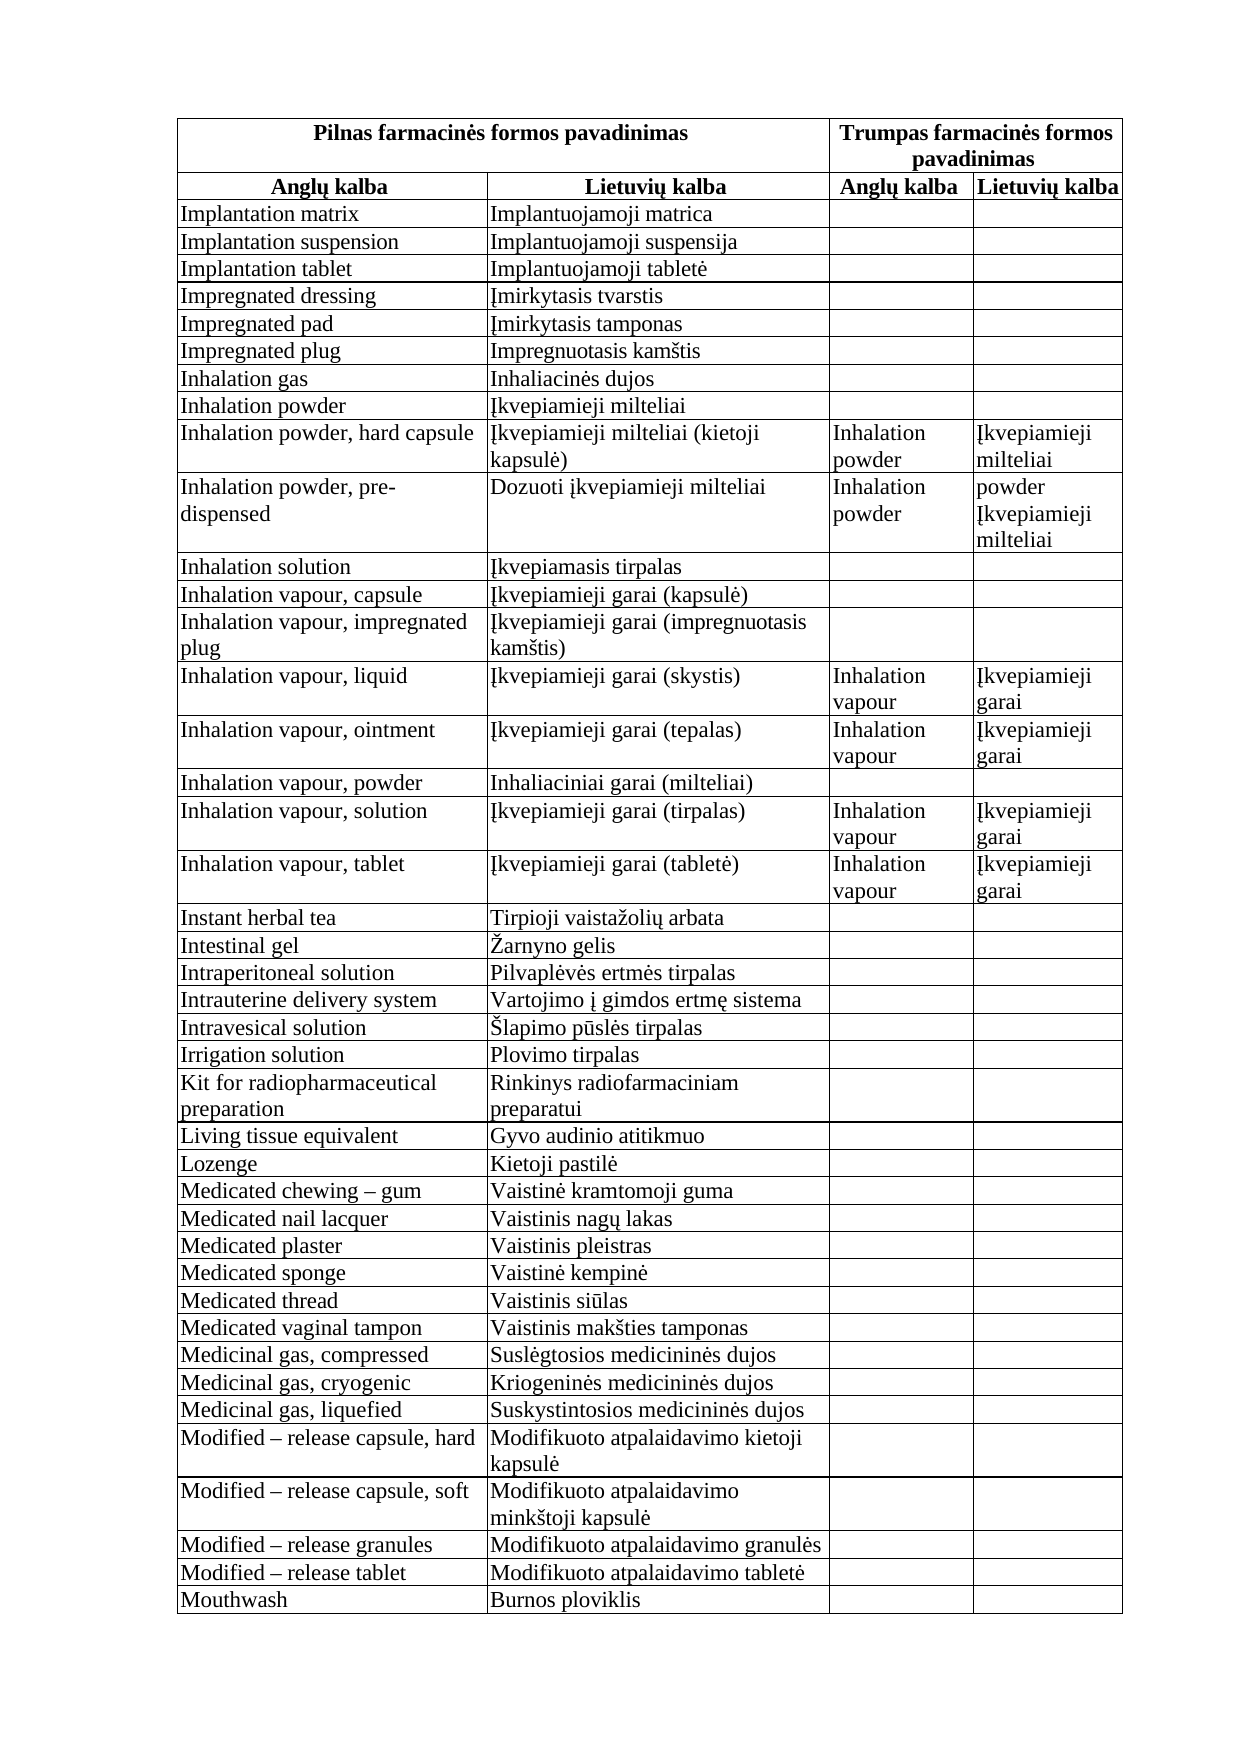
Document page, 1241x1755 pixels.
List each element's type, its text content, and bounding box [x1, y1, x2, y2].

table_cell [830, 255, 973, 281]
table_cell [974, 310, 1122, 336]
table_cell Modified – release capsule, hard [178, 1424, 487, 1476]
table_cell Įkvepiamasis tirpalas [488, 553, 829, 580]
table_header Trumpas farmacinės formos pavadinimas [830, 119, 1122, 172]
table_cell Suskystintosios medicininės dujos [488, 1396, 829, 1423]
table_cell Lietuvių kalba [488, 173, 829, 199]
table_cell Inhalation vapour [830, 716, 973, 768]
table_cell [974, 1014, 1122, 1040]
table_cell [974, 200, 1122, 227]
table_cell [974, 1259, 1122, 1286]
table_cell Žarnyno gelis [488, 932, 829, 958]
table_cell Implantuojamoji matrica [488, 200, 829, 227]
table_cell [974, 1342, 1122, 1368]
table_cell Įkvepiamieji milteliai (kietoji kapsulė) [488, 420, 829, 472]
table_cell [974, 392, 1122, 418]
table_cell Įkvepiamieji garai [974, 851, 1122, 903]
table_cell Lietuvių kalba [974, 173, 1122, 199]
table_cell Vaistinė kramtomoji guma [488, 1177, 829, 1203]
table_cell [830, 1369, 973, 1395]
table_cell Inhalation powder, hard capsule [178, 420, 487, 472]
table_cell Įkvepiamieji garai (tepalas) [488, 716, 829, 768]
table_cell [974, 1123, 1122, 1149]
table_cell Medicated chewing – gum [178, 1177, 487, 1203]
table_cell powder Įkvepiamieji milteliai [974, 473, 1122, 552]
table_cell [830, 365, 973, 391]
table_cell [974, 1287, 1122, 1313]
table_cell Įkvepiamieji garai (tirpalas) [488, 797, 829, 849]
table_cell Modifikuoto atpalaidavimo kietoji kapsulė [488, 1424, 829, 1476]
table_cell Rinkinys radiofarmaciniam preparatui [488, 1069, 829, 1121]
table_cell [974, 228, 1122, 254]
table_cell Įkvepiamieji garai (tabletė) [488, 851, 829, 903]
table_cell Kit for radiopharmaceutical preparation [178, 1069, 487, 1121]
table_cell Living tissue equivalent [178, 1123, 487, 1149]
table_cell Medicated thread [178, 1287, 487, 1313]
table_cell Modifikuoto atpalaidavimo tabletė [488, 1559, 829, 1585]
table_cell Inhalation vapour, solution [178, 797, 487, 849]
table_cell Impregnated pad [178, 310, 487, 336]
table_cell Plovimo tirpalas [488, 1041, 829, 1068]
table_cell [830, 1259, 973, 1286]
table_cell Inhalation vapour, tablet [178, 851, 487, 903]
table_cell [830, 904, 973, 931]
table_cell [830, 310, 973, 336]
table_cell Medicated sponge [178, 1259, 487, 1286]
table_cell Anglų kalba [830, 173, 973, 199]
table_cell [830, 1150, 973, 1176]
table_cell Inhaliacinės dujos [488, 365, 829, 391]
table_cell Intrauterine delivery system [178, 986, 487, 1013]
table_cell [830, 283, 973, 309]
table_cell Inhalation vapour, ointment [178, 716, 487, 768]
table_cell Įkvepiamieji garai [974, 716, 1122, 768]
table_cell [974, 1531, 1122, 1558]
table_cell [830, 1014, 973, 1040]
table_cell Dozuoti įkvepiamieji milteliai [488, 473, 829, 552]
table_cell Medicinal gas, liquefied [178, 1396, 487, 1423]
table_cell [830, 1342, 973, 1368]
table_cell Implantation suspension [178, 228, 487, 254]
table_cell Inhalation vapour [830, 797, 973, 849]
table_cell Modifikuoto atpalaidavimo granulės [488, 1531, 829, 1558]
table_cell [974, 932, 1122, 958]
table_cell Medicated nail lacquer [178, 1205, 487, 1231]
table_cell [830, 932, 973, 958]
table_cell [974, 1478, 1122, 1530]
table_cell [974, 1205, 1122, 1231]
table_cell [974, 283, 1122, 309]
table_cell [830, 337, 973, 364]
table_cell [974, 769, 1122, 796]
table_cell [974, 1177, 1122, 1203]
table_cell Burnos ploviklis [488, 1586, 829, 1612]
table_cell [974, 1396, 1122, 1423]
table_header Pilnas farmacinės formos pavadinimas [178, 119, 829, 172]
table_cell Įmirkytasis tvarstis [488, 283, 829, 309]
table_cell Inhalation vapour, capsule [178, 581, 487, 607]
table_cell [830, 1586, 973, 1612]
table_cell Modified – release tablet [178, 1559, 487, 1585]
table_cell [974, 337, 1122, 364]
table_cell [830, 1069, 973, 1121]
table_cell [974, 1232, 1122, 1258]
table_cell Intestinal gel [178, 932, 487, 958]
table_cell Intraperitoneal solution [178, 959, 487, 985]
table_cell Impregnated plug [178, 337, 487, 364]
table_cell Anglų kalba [178, 173, 487, 199]
table_cell [974, 1586, 1122, 1612]
table_cell Tirpioji vaistažolių arbata [488, 904, 829, 931]
table_cell [830, 1177, 973, 1203]
table_cell Vartojimo į gimdos ertmę sistema [488, 986, 829, 1013]
table_cell Medicinal gas, cryogenic [178, 1369, 487, 1395]
table_cell [830, 1232, 973, 1258]
table_cell Modified – release capsule, soft [178, 1478, 487, 1530]
table_cell [830, 986, 973, 1013]
table_cell [974, 255, 1122, 281]
table_cell [830, 392, 973, 418]
table_cell Inhalation powder, pre-dispensed [178, 473, 487, 552]
table_cell Lozenge [178, 1150, 487, 1176]
table_cell [830, 1314, 973, 1341]
table_cell Įkvepiamieji garai [974, 662, 1122, 714]
table_cell Vaistinis nagų lakas [488, 1205, 829, 1231]
table_cell [974, 1424, 1122, 1476]
table_cell Inhalation solution [178, 553, 487, 580]
table_cell Inhalation vapour [830, 662, 973, 714]
table_cell Įkvepiamieji garai (impregnuotasis kamštis) [488, 608, 829, 661]
table_cell Kietoji pastilė [488, 1150, 829, 1176]
table_cell Medicinal gas, compressed [178, 1342, 487, 1368]
table_cell Vaistinis siūlas [488, 1287, 829, 1313]
table_cell [974, 581, 1122, 607]
table_cell [830, 1531, 973, 1558]
table_cell Kriogeninės medicininės dujos [488, 1369, 829, 1395]
table_cell Vaistinis pleistras [488, 1232, 829, 1258]
table_cell [830, 200, 973, 227]
table_cell [974, 904, 1122, 931]
table_cell Impregnuotasis kamštis [488, 337, 829, 364]
table_cell [830, 1287, 973, 1313]
table_cell [830, 608, 973, 661]
table_cell [974, 608, 1122, 661]
table_cell Įmirkytasis tamponas [488, 310, 829, 336]
table_cell [974, 365, 1122, 391]
table_cell Implantation tablet [178, 255, 487, 281]
table_cell Implantuojamoji suspensija [488, 228, 829, 254]
table_cell Impregnated dressing [178, 283, 487, 309]
table_cell [830, 769, 973, 796]
table_cell Inhalation gas [178, 365, 487, 391]
table_cell Inhalation powder [830, 473, 973, 552]
table_cell Įkvepiamieji milteliai [974, 420, 1122, 472]
table_cell [974, 1314, 1122, 1341]
table_cell Mouthwash [178, 1586, 487, 1612]
table_cell [974, 1069, 1122, 1121]
table_cell Modified – release granules [178, 1531, 487, 1558]
table_cell [830, 1478, 973, 1530]
table_cell Medicated vaginal tampon [178, 1314, 487, 1341]
table_cell [830, 1424, 973, 1476]
table_cell Šlapimo pūslės tirpalas [488, 1014, 829, 1040]
table_cell [974, 1559, 1122, 1585]
table_cell [974, 959, 1122, 985]
table_cell [830, 1559, 973, 1585]
table_cell [974, 986, 1122, 1013]
table_cell Intravesical solution [178, 1014, 487, 1040]
table_cell [830, 581, 973, 607]
table_cell [974, 553, 1122, 580]
table_cell [830, 959, 973, 985]
table_cell Suslėgtosios medicininės dujos [488, 1342, 829, 1368]
table_cell Vaistinė kempinė [488, 1259, 829, 1286]
table_cell Įkvepiamieji garai [974, 797, 1122, 849]
table_cell Inhalation vapour, impregnated plug [178, 608, 487, 661]
table_cell Inhalation powder [178, 392, 487, 418]
table_cell Inhalation vapour [830, 851, 973, 903]
table_cell Įkvepiamieji milteliai [488, 392, 829, 418]
table_cell [974, 1041, 1122, 1068]
table_cell Implantation matrix [178, 200, 487, 227]
table_cell Vaistinis makšties tamponas [488, 1314, 829, 1341]
table_cell Inhalation vapour, powder [178, 769, 487, 796]
table_cell Gyvo audinio atitikmuo [488, 1123, 829, 1149]
table_cell Įkvepiamieji garai (kapsulė) [488, 581, 829, 607]
table_cell Įkvepiamieji garai (skystis) [488, 662, 829, 714]
table_cell [830, 1205, 973, 1231]
table_cell Modifikuoto atpalaidavimo minkštoji kapsulė [488, 1478, 829, 1530]
table_cell Medicated plaster [178, 1232, 487, 1258]
table_cell [830, 1041, 973, 1068]
table_cell Inhalation powder [830, 420, 973, 472]
table_cell Instant herbal tea [178, 904, 487, 931]
table_cell [830, 1123, 973, 1149]
table_cell [830, 228, 973, 254]
table_cell [830, 553, 973, 580]
table_cell [830, 1396, 973, 1423]
table_cell Inhalation vapour, liquid [178, 662, 487, 714]
table_cell Pilvaplėvės ertmės tirpalas [488, 959, 829, 985]
table_cell [974, 1150, 1122, 1176]
table_cell Implantuojamoji tabletė [488, 255, 829, 281]
table_cell Irrigation solution [178, 1041, 487, 1068]
table_cell [974, 1369, 1122, 1395]
table_cell Inhaliaciniai garai (milteliai) [488, 769, 829, 796]
